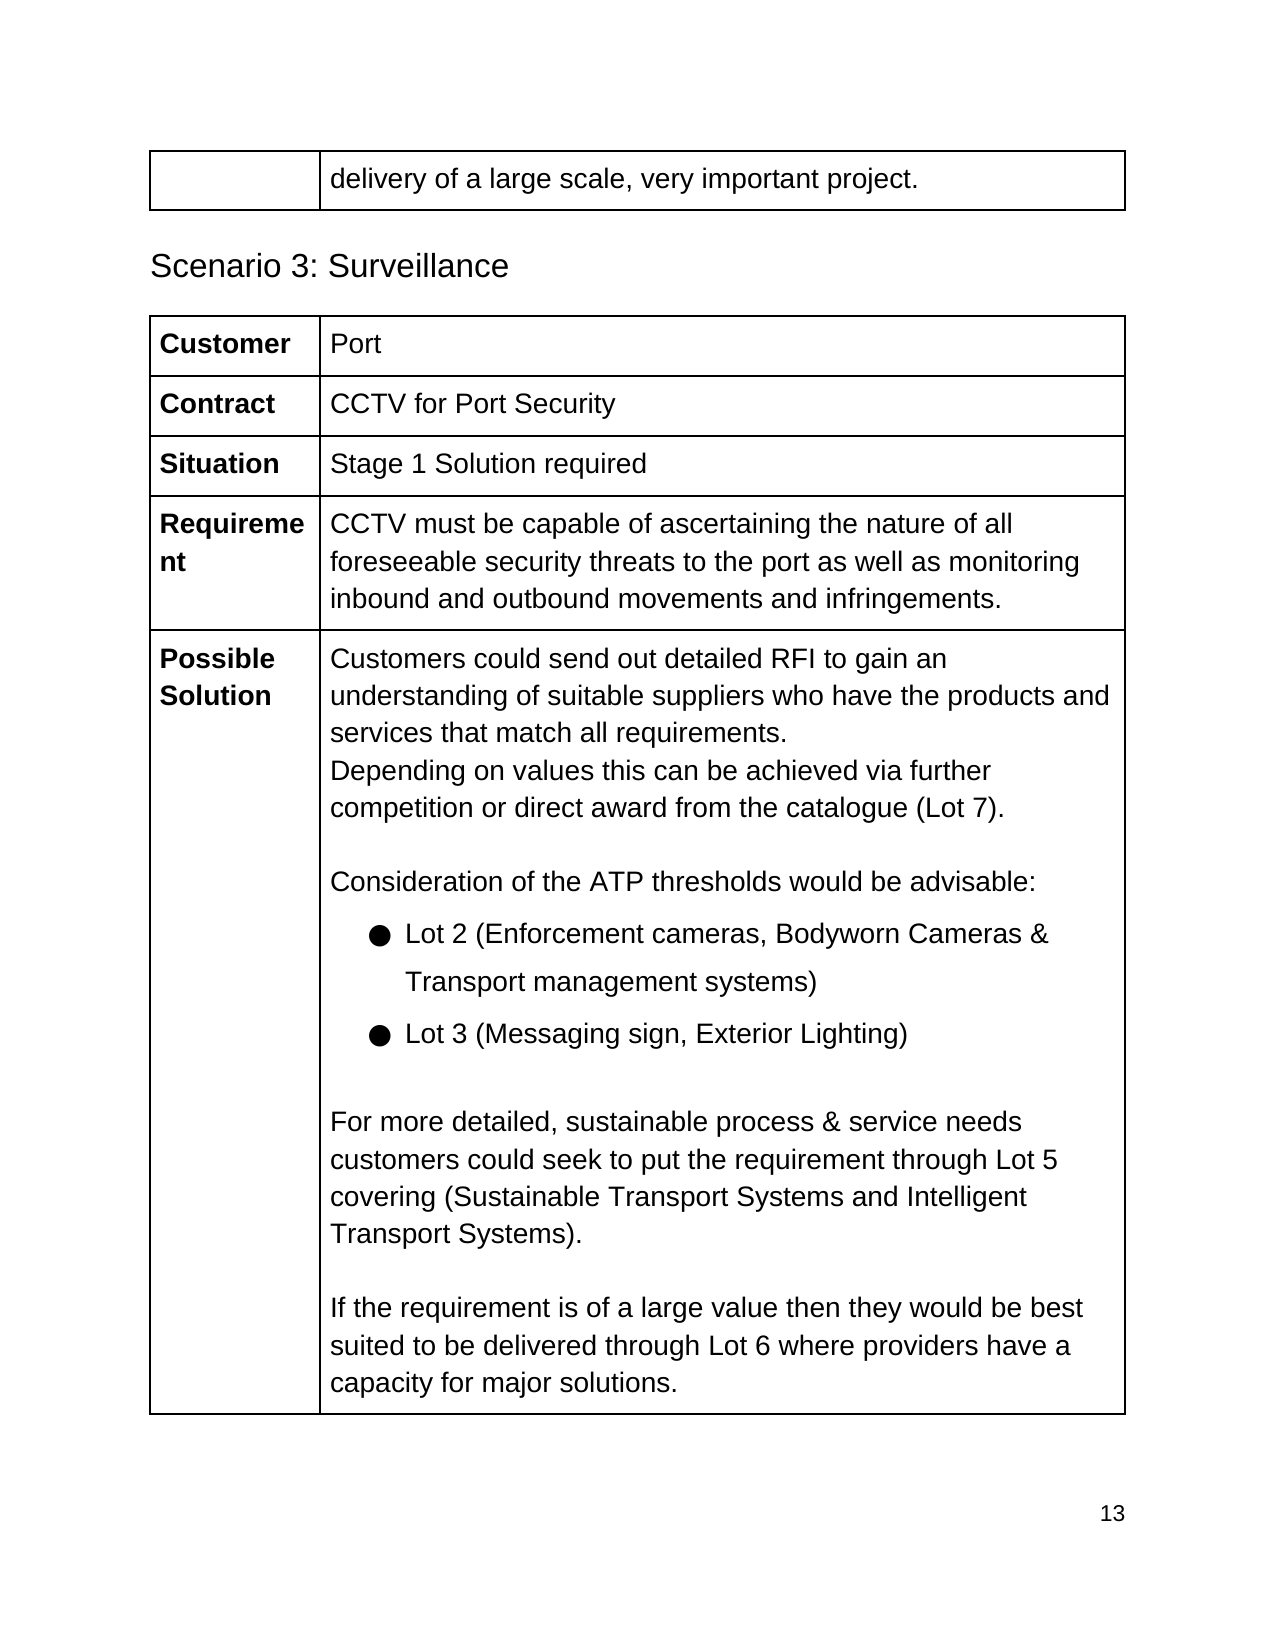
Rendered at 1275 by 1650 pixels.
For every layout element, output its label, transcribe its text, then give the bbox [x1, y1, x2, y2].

table_cell Customers could send out detailed RFI to gain an understanding of suitable suppliers who have the products and services that match all requirements. Depending on values this can be achieved via further competition or direct award from the catalogue (Lot 7). Consideration of the ATP thresholds would be advisable: Lot 2 (Enforcement cameras, Bodyworn Cameras & Transport management systems) Lot 3 (Messaging sign, Exterior Lighting) For more detailed, sustainable process & service needs customers could seek to put the requirement through Lot 5 covering (Sustainable Transport Systems and Intelligent Transport Systems). If the requirement is of a large value then they would be best suited to be delivered through Lot 6 where providers have a capacity for major solutions. [321, 631, 1124, 1413]
table_cell Contract [151, 377, 319, 435]
subtitle Scenario 3: Surveillance [150, 250, 1125, 284]
table_cell Situation [151, 437, 319, 495]
table_header Port [321, 317, 1124, 375]
table_header Customer [151, 317, 319, 375]
table_cell Requirement [151, 497, 319, 629]
table_cell CCTV for Port Security [321, 377, 1124, 435]
table_cell delivery of a large scale, very important project. [321, 152, 1124, 209]
table_cell [151, 152, 319, 209]
table_cell CCTV must be capable of ascertaining the nature of all foreseeable security threats to the port as well as monitoring inbound and outbound movements and infringements. [321, 497, 1124, 629]
table_cell Possible Solution [151, 631, 319, 1413]
table_cell Stage 1 Solution required [321, 437, 1124, 495]
